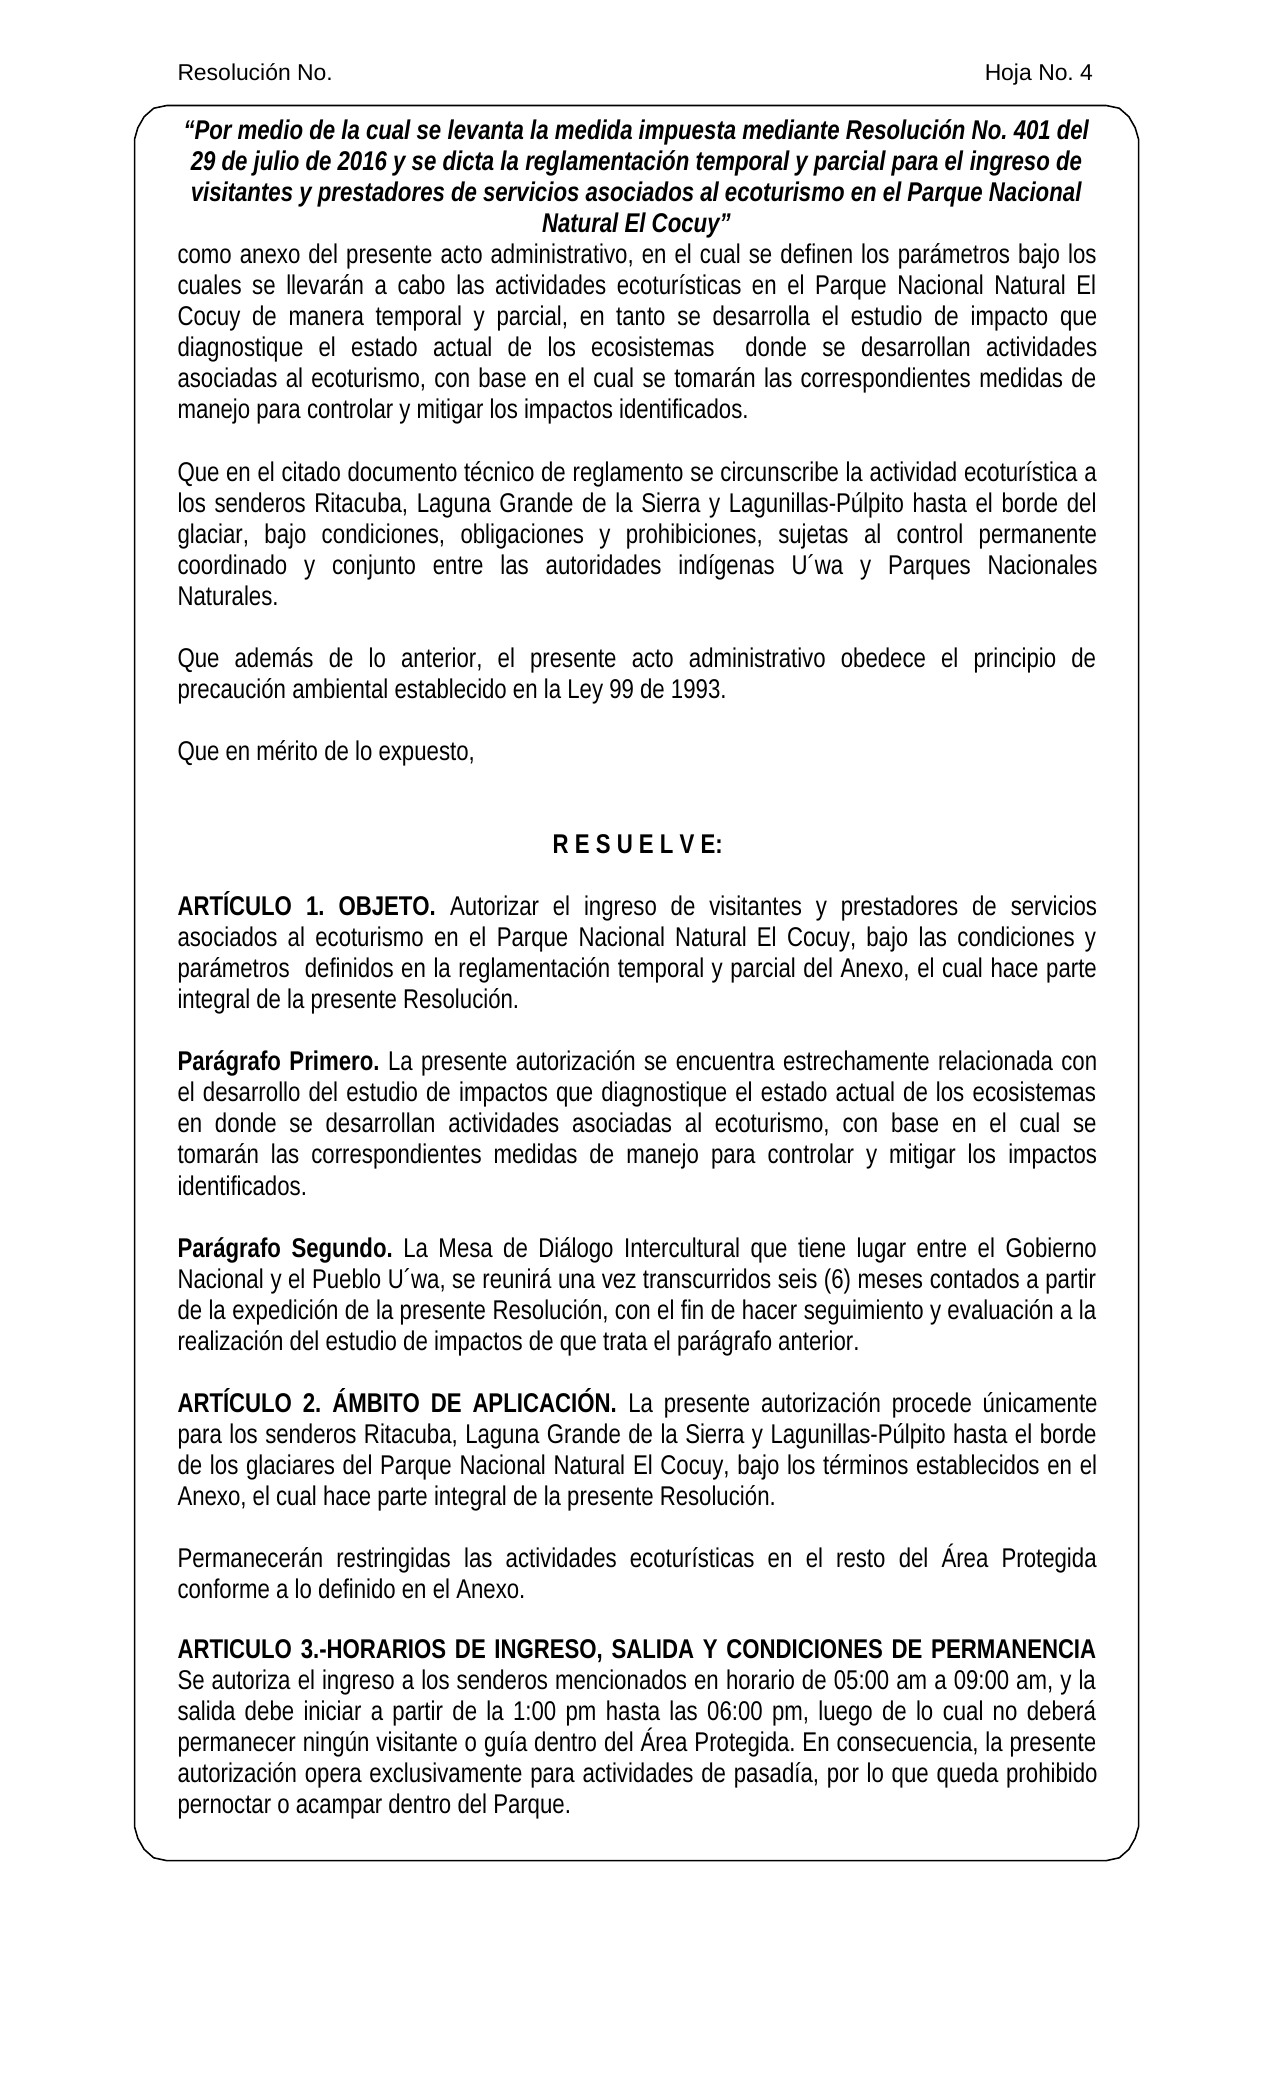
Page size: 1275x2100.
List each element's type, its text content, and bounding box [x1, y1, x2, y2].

text Que además de lo anterior, el presente acto administrativo obedece el principio de precaución ambiental establecido en la Ley 99 de 1993. [177, 642, 1098, 704]
text ARTÍCULO 2. ÁMBITO DE APLICACIÓN. La presente autorización procede únicamente para los senderos Ritacuba, Laguna Grande de la Sierra y Lagunillas-Púlpito hasta el borde de los glaciares del Parque Nacional Natural El Cocuy, bajo los términos establecidos en el Anexo, el cual hace parte integral de la presente Resolución. [177, 1387, 1098, 1511]
text Parágrafo Primero. La presente autorización se encuentra estrechamente relacionada con el desarrollo del estudio de impactos que diagnostique el estado actual de los ecosistemas en donde se desarrollan actividades asociadas al ecoturismo, con base en el cual se tomarán las correspondientes medidas de manejo para controlar y mitigar los impactos identificados. [177, 1045, 1098, 1201]
text Permanecerán restringidas las actividades ecoturísticas en el resto del Área Protegida conforme a lo definido en el Anexo. [177, 1542, 1098, 1604]
text R E S U E L V E: [177, 828, 1098, 859]
text ARTÍCULO 1. OBJETO. Autorizar el ingreso de visitantes y prestadores de servicios asociados al ecoturismo en el Parque Nacional Natural El Cocuy, bajo las condiciones y parámetros definidos en la reglamentación temporal y parcial del Anexo, el cual hace parte integral de la presente Resolución. [177, 890, 1098, 1014]
text Parágrafo Segundo. La Mesa de Diálogo Intercultural que tiene lugar entre el Gobierno Nacional y el Pueblo U´wa, se reunirá una vez transcurridos seis (6) meses contados a partir de la expedición de la presente Resolución, con el fin de hacer seguimiento y evaluación a la realización del estudio de impactos de que trata el parágrafo anterior. [177, 1232, 1098, 1356]
text ARTICULO 3.-HORARIOS DE INGRESO, SALIDA Y CONDICIONES DE PERMANENCIA Se autoriza el ingreso a los senderos mencionados en horario de 05:00 am a 09:00 am, y la salida debe iniciar a partir de la 1:00 pm hasta las 06:00 pm, luego de lo cual no deberá permanecer ningún visitante o guía dentro del Área Protegida. En consecuencia, la presente autorización opera exclusivamente para actividades de pasadía, por lo que queda prohibido pernoctar o acampar dentro del Parque. [177, 1633, 1098, 1819]
text Que en el citado documento técnico de reglamento se circunscribe la actividad ecoturística a los senderos Ritacuba, Laguna Grande de la Sierra y Lagunillas-Púlpito hasta el borde del glaciar, bajo condiciones, obligaciones y prohibiciones, sujetas al control permanente coordinado y conjunto entre las autoridades indígenas U´wa y Parques Nacionales Naturales. [177, 456, 1098, 611]
text Que en mérito de lo expuesto, [177, 735, 1098, 766]
text como anexo del presente acto administrativo, en el cual se definen los parámetros bajo los cuales se llevarán a cabo las actividades ecoturísticas en el Parque Nacional Natural El Cocuy de manera temporal y parcial, en tanto se desarrolla el estudio de impacto que diagnostique el estado actual de los ecosistemas donde se desarrollan actividades asociadas al ecoturismo, con base en el cual se tomarán las correspondientes medidas de manejo para controlar y mitigar los impactos identificados. [177, 238, 1098, 424]
